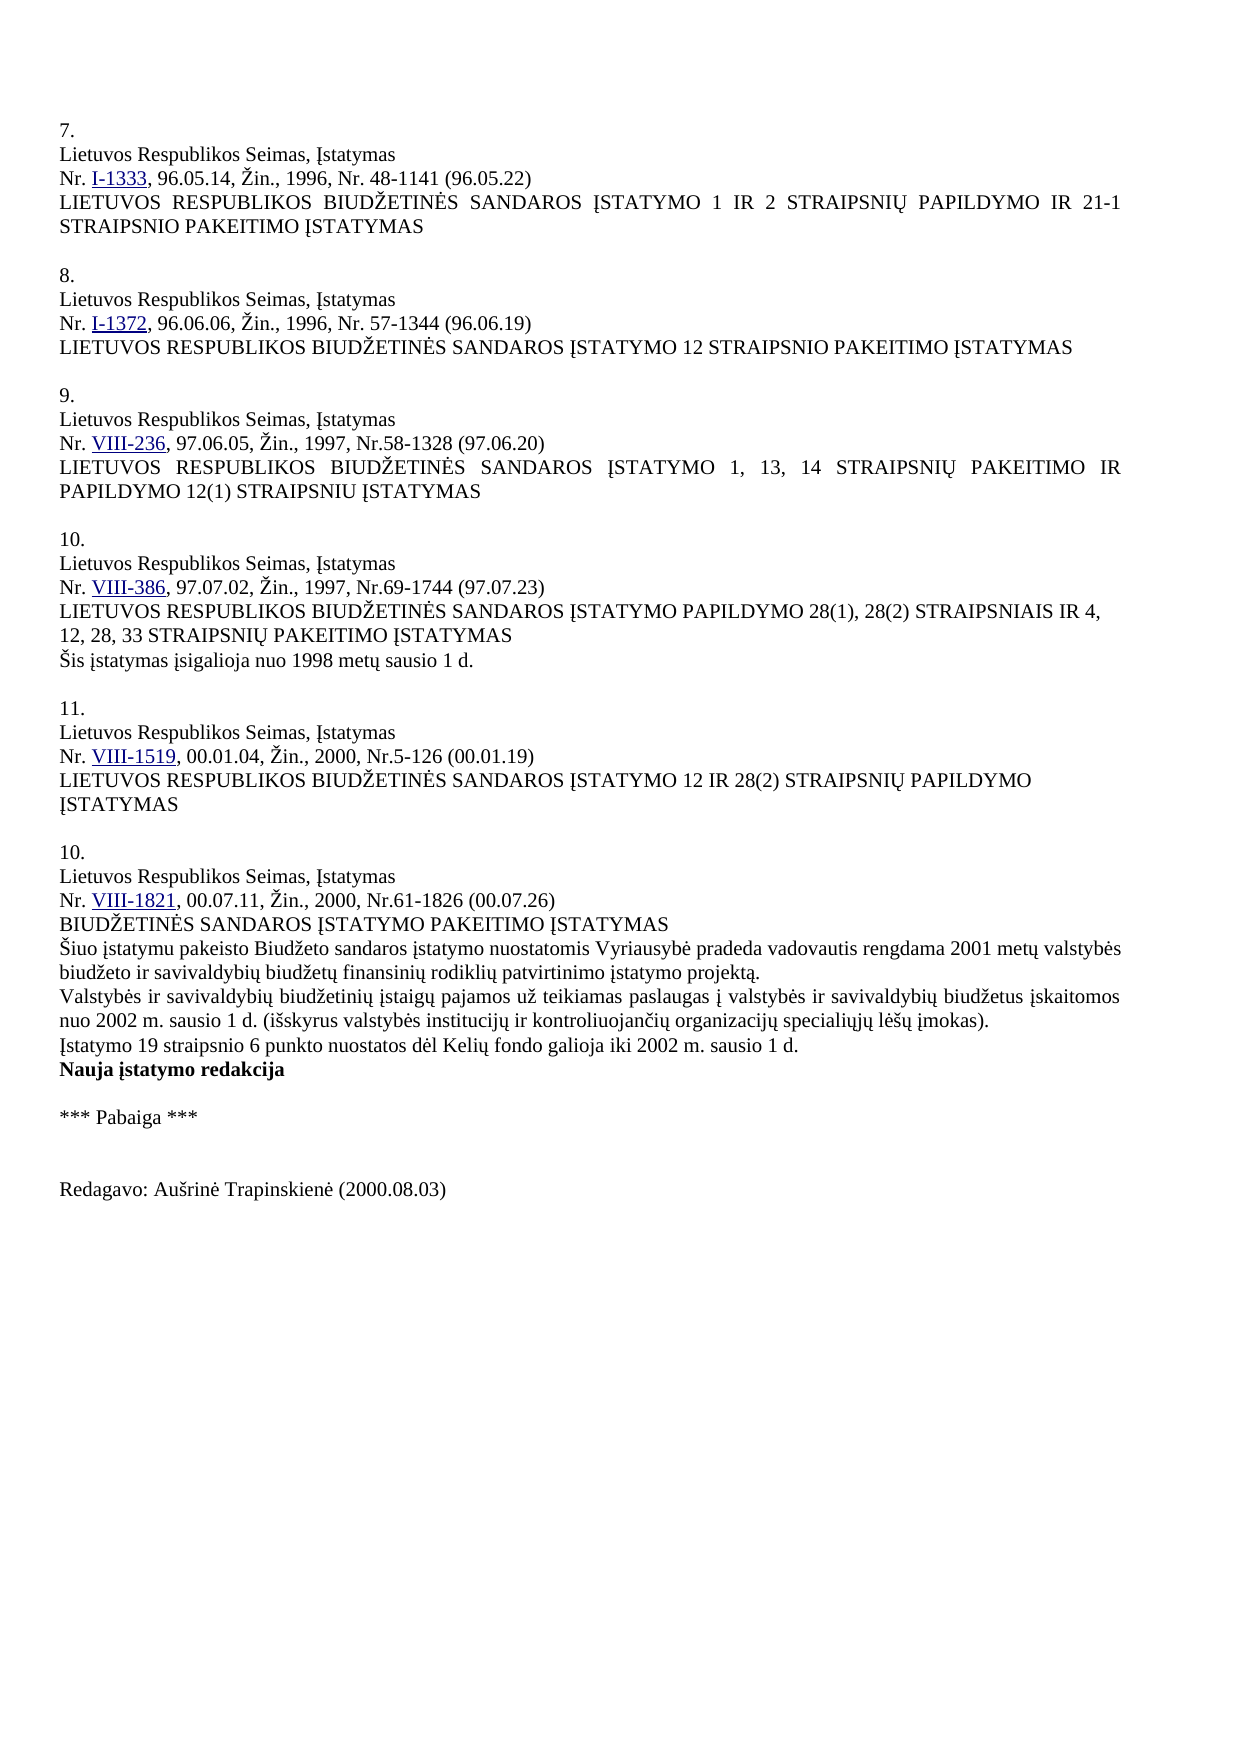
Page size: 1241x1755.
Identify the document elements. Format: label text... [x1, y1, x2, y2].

text Lietuvos Respublikos Seimas, Įstatymas [59, 287, 1122, 311]
text Nr. VIII-386, 97.07.02, Žin., 1997, Nr.69-1744 (97.07.23) [59, 575, 1122, 599]
text LIETUVOS RESPUBLIKOS BIUDŽETINĖS SANDAROS ĮSTATYMO 12 IR 28(2) STRAIPSNIŲ PAPILDYMO ĮSTATYMAS [59, 768, 1122, 816]
text Įstatymo 19 straipsnio 6 punkto nuostatos dėl Kelių fondo galioja iki 2002 m. sausio 1 d. [59, 1032, 1122, 1057]
text Šis įstatymas įsigalioja nuo 1998 metų sausio 1 d. [59, 647, 1122, 672]
text 8. [59, 262, 1122, 287]
text LIETUVOS RESPUBLIKOS BIUDŽETINĖS SANDAROS ĮSTATYMO 1, 13, 14 STRAIPSNIŲ PAKEITIMO IR PAPILDYMO 12(1) STRAIPSNIU ĮSTATYMAS [59, 455, 1122, 503]
text LIETUVOS RESPUBLIKOS BIUDŽETINĖS SANDAROS ĮSTATYMO 1 IR 2 STRAIPSNIŲ PAPILDYMO IR 21-1 STRAIPSNIO PAKEITIMO ĮSTATYMAS [59, 190, 1122, 238]
text Nauja įstatymo redakcija [59, 1057, 1122, 1081]
text Lietuvos Respublikos Seimas, Įstatymas [59, 864, 1122, 888]
text Nr. I-1372, 96.06.06, Žin., 1996, Nr. 57-1344 (96.06.19) [59, 311, 1122, 335]
text Nr. VIII-236, 97.06.05, Žin., 1997, Nr.58-1328 (97.06.20) [59, 431, 1122, 455]
text Nr. VIII-1821, 00.07.11, Žin., 2000, Nr.61-1826 (00.07.26) [59, 888, 1122, 912]
text BIUDŽETINĖS SANDAROS ĮSTATYMO PAKEITIMO ĮSTATYMAS [59, 912, 1122, 936]
text LIETUVOS RESPUBLIKOS BIUDŽETINĖS SANDAROS ĮSTATYMO 12 STRAIPSNIO PAKEITIMO ĮSTATYMAS [59, 335, 1122, 359]
text Lietuvos Respublikos Seimas, Įstatymas [59, 407, 1122, 431]
text LIETUVOS RESPUBLIKOS BIUDŽETINĖS SANDAROS ĮSTATYMO PAPILDYMO 28(1), 28(2) STRAIPSNIAIS IR 4, 12, 28, 33 STRAIPSNIŲ PAKEITIMO ĮSTATYMAS [59, 599, 1122, 647]
text Lietuvos Respublikos Seimas, Įstatymas [59, 142, 1122, 166]
text Valstybės ir savivaldybių biudžetinių įstaigų pajamos už teikiamas paslaugas į valstybės ir savivaldybių biudžetus įskaitomos nuo 2002 m. sausio 1 d. (išskyrus valstybės institucijų ir kontroliuojančių organizacijų specialiųjų lėšų įmokas). [59, 984, 1122, 1032]
text Redagavo: Aušrinė Trapinskienė (2000.08.03) [59, 1177, 1122, 1201]
text 11. [59, 696, 1122, 720]
text 7. [59, 118, 1122, 142]
text *** Pabaiga *** [59, 1105, 1122, 1129]
text 10. [59, 527, 1122, 551]
text Nr. VIII-1519, 00.01.04, Žin., 2000, Nr.5-126 (00.01.19) [59, 744, 1122, 768]
text 9. [59, 383, 1122, 407]
text 10. [59, 840, 1122, 864]
text Nr. I-1333, 96.05.14, Žin., 1996, Nr. 48-1141 (96.05.22) [59, 166, 1122, 190]
text Šiuo įstatymu pakeisto Biudžeto sandaros įstatymo nuostatomis Vyriausybė pradeda vadovautis rengdama 2001 metų valstybės biudžeto ir savivaldybių biudžetų finansinių rodiklių patvirtinimo įstatymo projektą. [59, 936, 1122, 984]
text Lietuvos Respublikos Seimas, Įstatymas [59, 551, 1122, 575]
text Lietuvos Respublikos Seimas, Įstatymas [59, 720, 1122, 744]
